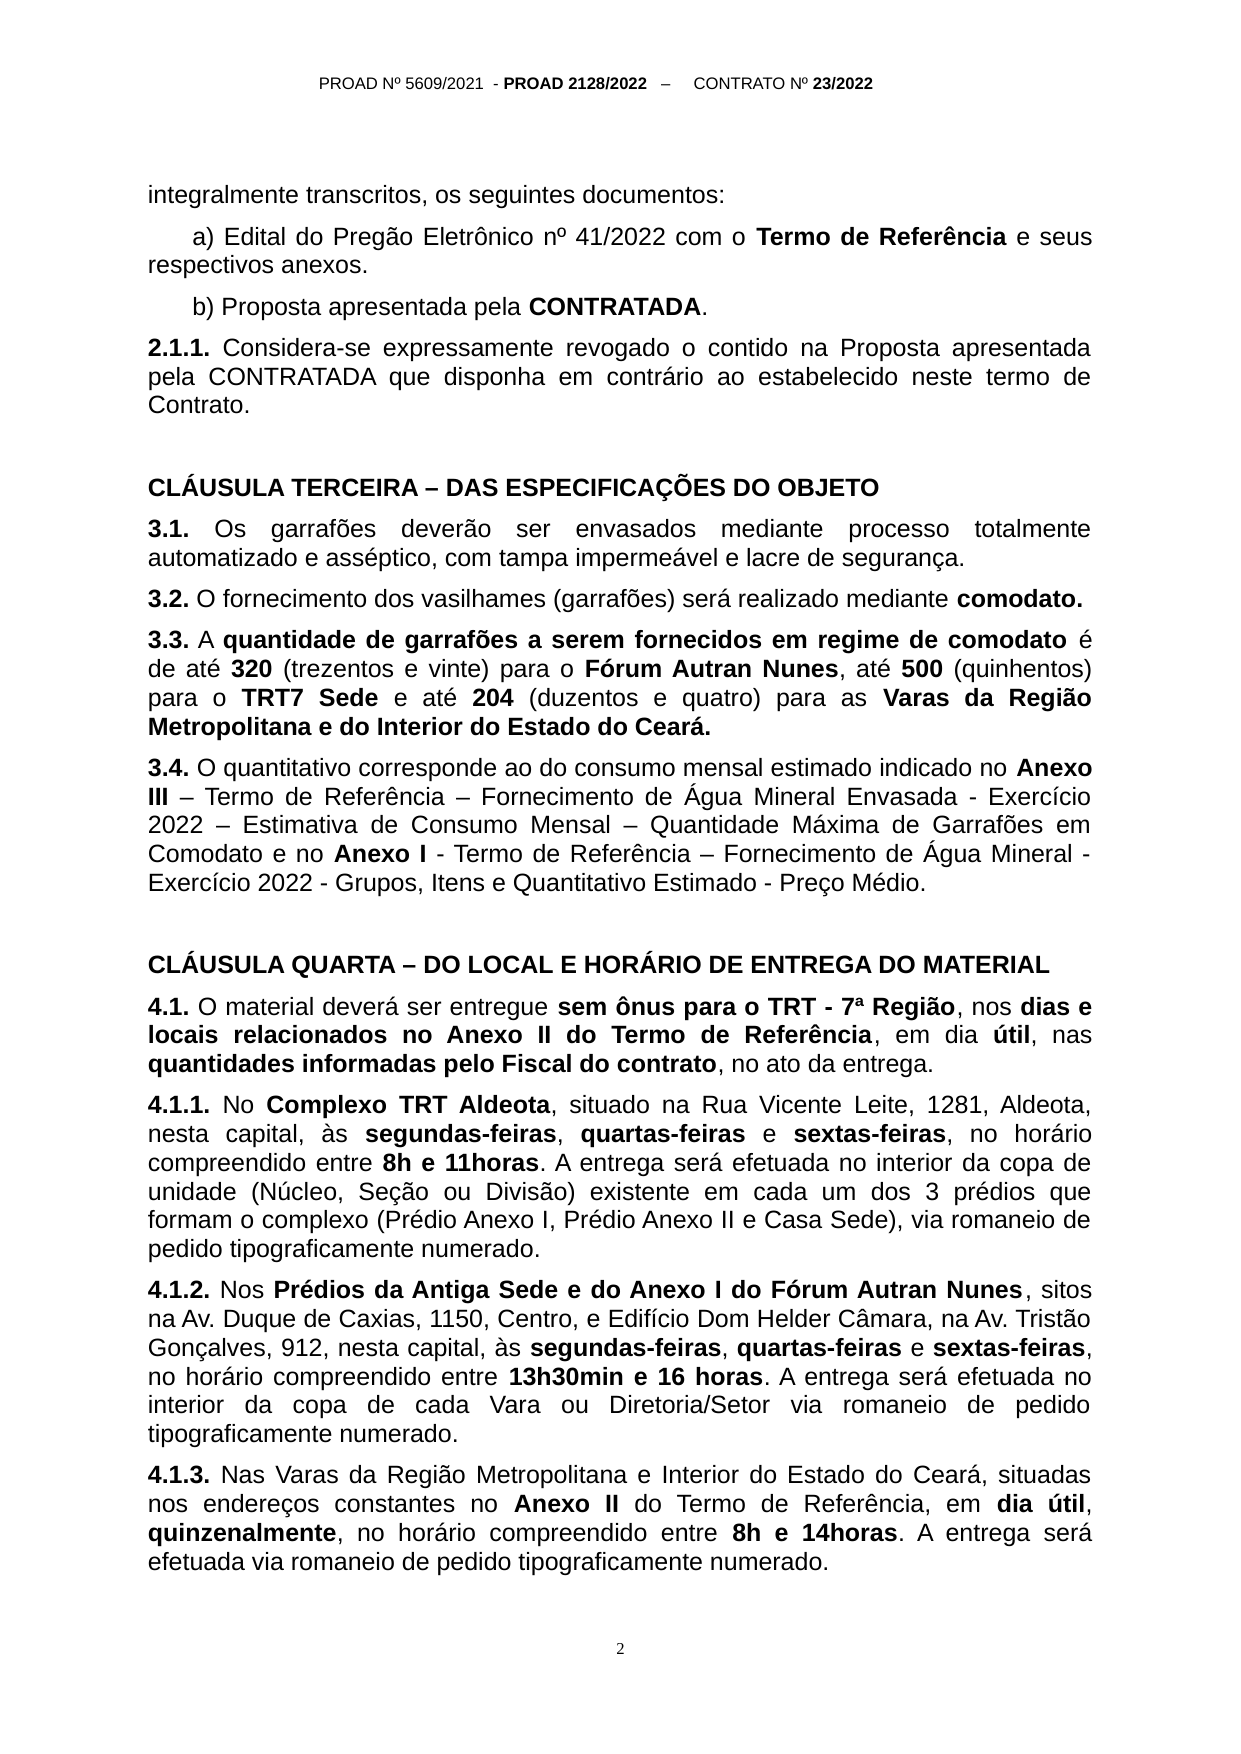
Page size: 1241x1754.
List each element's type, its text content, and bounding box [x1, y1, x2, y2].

text CLÁUSULA TERCEIRA – DAS ESPECIFICAÇÕES DO OBJETO [148, 473, 1092, 502]
text 3.1. Os garrafões deverão ser envasados mediante processo totalmente automatizado e asséptico, com tampa impermeável e lacre de segurança. [148, 514, 1092, 572]
text 3.2. O fornecimento dos vasilhames (garrafões) será realizado mediante comodato. [148, 584, 1092, 613]
text 2.1.1. Considera-se expressamente revogado o contido na Proposta apresentada pela CONTRATADA que disponha em contrário ao estabelecido neste termo de Contrato. [148, 333, 1092, 419]
text 3.4. O quantitativo corresponde ao do consumo mensal estimado indicado no Anexo III – Termo de Referência – Fornecimento de Água Mineral Envasada - Exercício 2022 – Estimativa de Consumo Mensal – Quantidade Máxima de Garrafões em Comodato e no Anexo I - Termo de Referência – Fornecimento de Água Mineral - Exercício 2022 - Grupos, Itens e Quantitativo Estimado - Preço Médio. [148, 753, 1092, 897]
text 4.1.3. Nas Varas da Região Metropolitana e Interior do Estado do Ceará, situadas nos endereços constantes no Anexo II do Termo de Referência, em dia útil, quinzenalmente, no horário compreendido entre 8h e 14horas. A entrega será efetuada via romaneio de pedido tipograficamente numerado. [148, 1461, 1092, 1576]
text integralmente transcritos, os seguintes documentos: [148, 181, 1092, 209]
text CLÁUSULA QUARTA – DO LOCAL E HORÁRIO DE ENTREGA DO MATERIAL [148, 951, 1092, 979]
text a) Edital do Pregão Eletrônico nº 41/2022 com o Termo de Referência e seus respectivos anexos. [148, 222, 1092, 279]
text 4.1.1. No Complexo TRT Aldeota, situado na Rua Vicente Leite, 1281, Aldeota, nesta capital, às segundas-feiras, quartas-feiras e sextas-feiras, no horário compreendido entre 8h e 11horas. A entrega será efetuada no interior da copa de unidade (Núcleo, Seção ou Divisão) existente em cada um dos 3 prédios que formam o complexo (Prédio Anexo I, Prédio Anexo II e Casa Sede), via romaneio de pedido tipograficamente numerado. [148, 1091, 1092, 1263]
text b) Proposta apresentada pela CONTRATADA. [148, 292, 1092, 321]
text 3.3. A quantidade de garrafões a serem fornecidos em regime de comodato é de até 320 (trezentos e vinte) para o Fórum Autran Nunes, até 500 (quinhentos) para o TRT7 Sede e até 204 (duzentos e quatro) para as Varas da Região Metropolitana e do Interior do Estado do Ceará. [148, 626, 1092, 741]
text 4.1. O material deverá ser entregue sem ônus para o TRT - 7ª Região, nos dias e locais relacionados no Anexo II do Termo de Referência, em dia útil, nas quantidades informadas pelo Fiscal do contrato, no ato da entrega. [148, 992, 1092, 1078]
text 4.1.2. Nos Prédios da Antiga Sede e do Anexo I do Fórum Autran Nunes, sitos na Av. Duque de Caxias, 1150, Centro, e Edifício Dom Helder Câmara, na Av. Tristão Gonçalves, 912, nesta capital, às segundas-feiras, quartas-feiras e sextas-feiras, no horário compreendido entre 13h30min e 16 horas. A entrega será efetuada no interior da copa de cada Vara ou Diretoria/Setor via romaneio de pedido tipograficamente numerado. [148, 1276, 1092, 1448]
